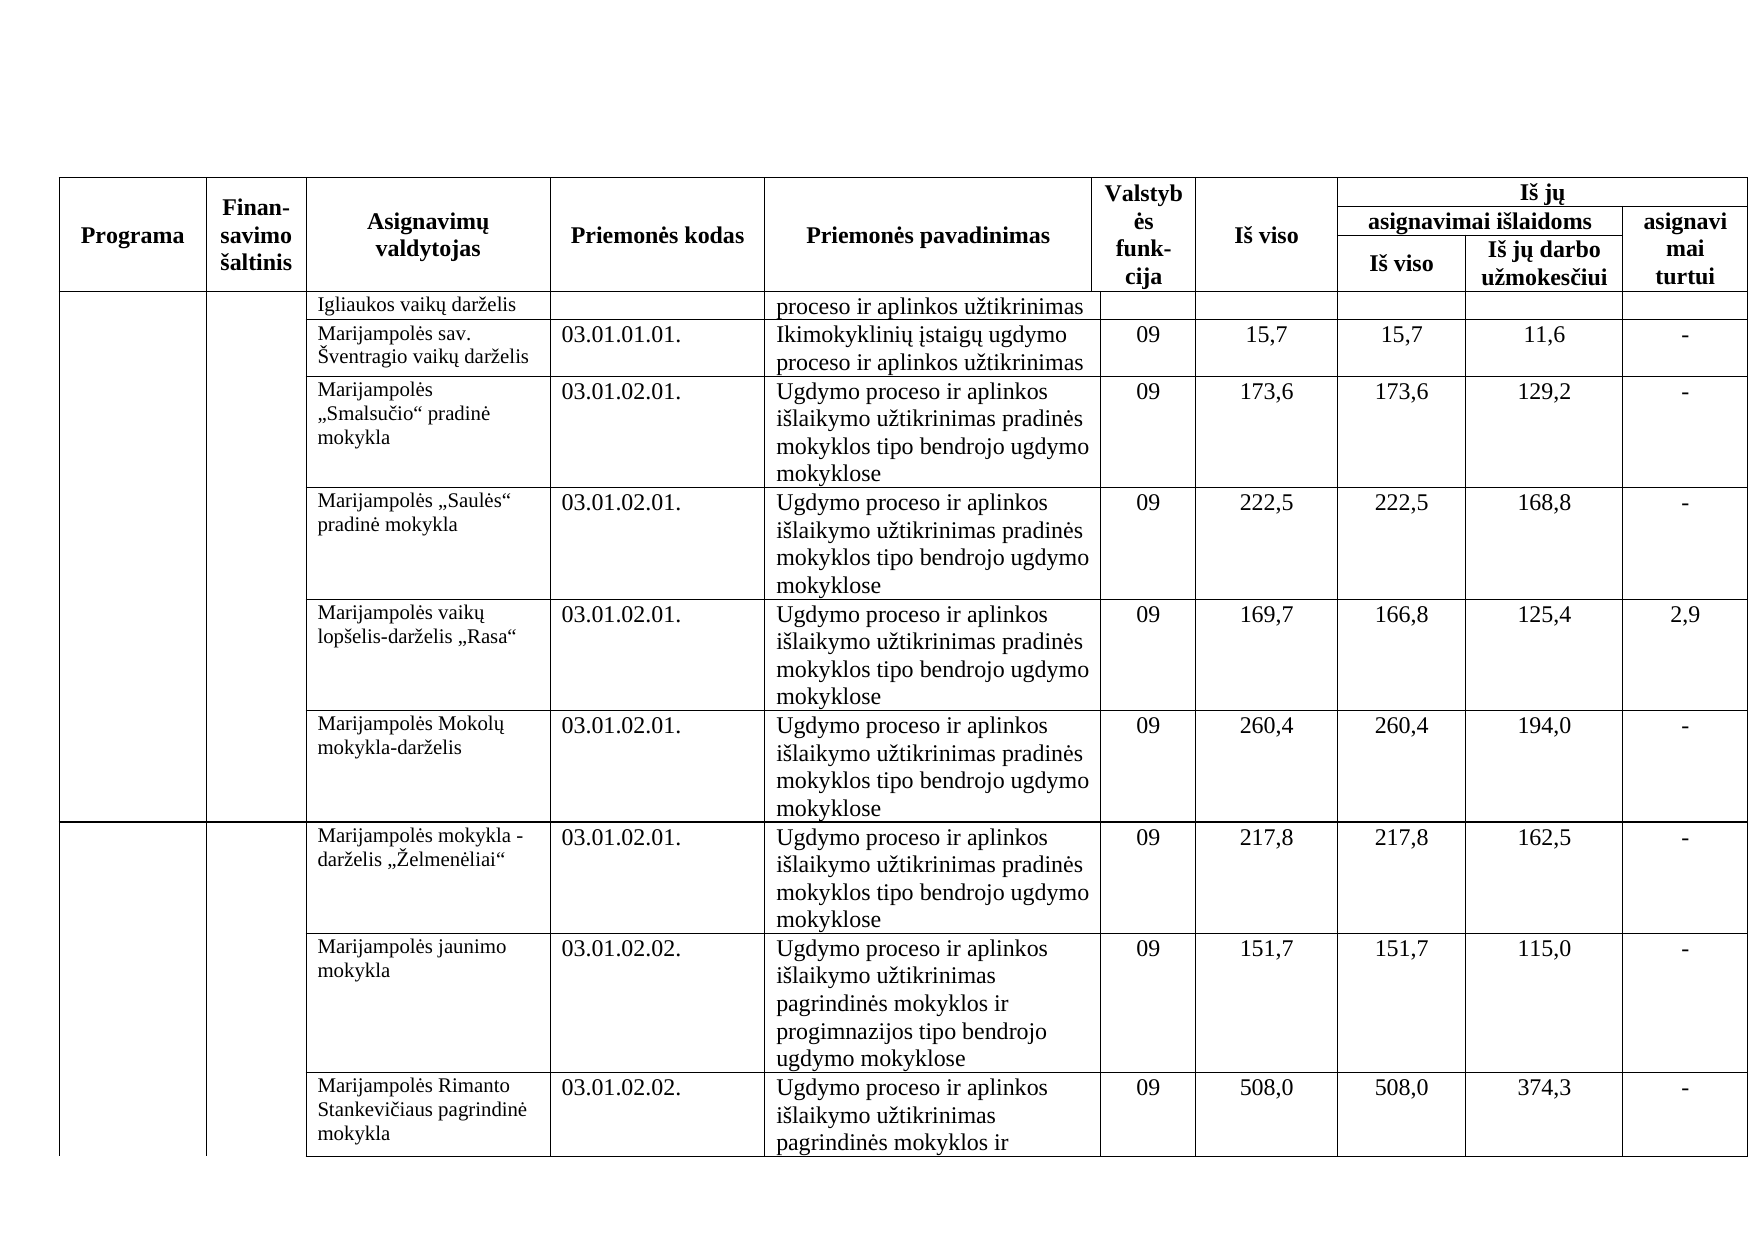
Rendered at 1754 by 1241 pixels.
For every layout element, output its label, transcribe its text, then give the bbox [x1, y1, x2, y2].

table_cell Ugdymo proceso ir aplinkos išlaikymo užtikrinimas pradinės mokyklos tipo bendrojo ugdymo mokyklose [765, 488, 1100, 598]
table_cell 03.01.02.01. [551, 488, 764, 598]
table_cell 03.01.02.01. [551, 377, 764, 487]
table_cell [1748, 319, 1754, 376]
table_cell [60, 823, 206, 933]
table_cell Marijampolės vaikų lopšelis-darželis „Rasa“ [307, 600, 550, 710]
table_cell 03.01.02.01. [551, 711, 764, 821]
table_cell [60, 487, 206, 598]
table_cell 125,4 [1466, 600, 1622, 710]
table_cell 15,7 [1196, 320, 1337, 376]
table_cell [1466, 292, 1622, 319]
table_cell 03.01.01.01. [551, 320, 764, 376]
table_cell 151,7 [1196, 934, 1337, 1072]
table_cell Ugdymo proceso ir aplinkos išlaikymo užtikrinimas pradinės mokyklos tipo bendrojo ugdymo mokyklose [765, 823, 1100, 933]
table_cell 508,0 [1196, 1073, 1337, 1156]
table_cell [1748, 599, 1754, 710]
table_cell 11,6 [1466, 320, 1622, 376]
table_cell [207, 823, 306, 933]
table_cell 374,3 [1466, 1073, 1622, 1156]
table_cell 03.01.02.02. [551, 1073, 764, 1156]
table_cell 15,7 [1338, 320, 1465, 376]
table_cell proceso ir aplinkos užtikrinimas [765, 292, 1100, 319]
table_cell 260,4 [1338, 711, 1465, 821]
table_cell [207, 319, 306, 376]
table_cell [1748, 376, 1754, 487]
table_cell asignavimai išlaidoms [1338, 207, 1622, 234]
table_cell 129,2 [1466, 377, 1622, 487]
table_cell [1748, 487, 1754, 598]
table_header Priemonės pavadinimas [765, 178, 1091, 291]
table_cell Iš jų darbo užmokesčiui [1466, 236, 1622, 291]
table_cell [1338, 292, 1465, 319]
table_cell 260,4 [1196, 711, 1337, 821]
table_cell 173,6 [1338, 377, 1465, 487]
table_header Finan-savimo šaltinis [207, 178, 306, 291]
table_cell 222,5 [1338, 488, 1465, 598]
table_cell 09 [1101, 320, 1195, 376]
table_cell [551, 292, 764, 319]
table_cell [1196, 292, 1337, 319]
table_cell [60, 933, 206, 1072]
table_cell [1748, 291, 1754, 319]
table_cell 173,6 [1196, 377, 1337, 487]
table_cell Marijampolės „Smalsučio“ pradinė mokykla [307, 377, 550, 487]
table_cell Ugdymo proceso ir aplinkos išlaikymo užtikrinimas pradinės mokyklos tipo bendrojo ugdymo mokyklose [765, 600, 1100, 710]
table_cell 03.01.02.02. [551, 934, 764, 1072]
table_cell [1748, 235, 1754, 291]
table_cell [207, 376, 306, 487]
table_cell - [1623, 292, 1747, 319]
table_cell [207, 933, 306, 1072]
table_cell Marijampolės Rimanto Stankevičiaus pagrindinė mokykla [307, 1073, 550, 1156]
table_cell Marijampolės mokykla -darželis „Želmenėliai“ [307, 823, 550, 933]
table_cell 222,5 [1196, 488, 1337, 598]
table_cell [60, 292, 206, 319]
table_cell - [1623, 823, 1747, 933]
table_cell [1748, 1072, 1754, 1156]
table_cell [60, 319, 206, 376]
table_cell 09 [1101, 1073, 1195, 1156]
table_header Iš viso [1196, 178, 1337, 291]
table_cell 09 [1101, 600, 1195, 710]
table_cell 162,5 [1466, 823, 1622, 933]
table_cell [1101, 292, 1195, 319]
table_cell 09 [1101, 711, 1195, 821]
table_cell [60, 376, 206, 487]
table_cell [1748, 821, 1754, 933]
table_cell - [1623, 711, 1747, 821]
table_cell - [1623, 488, 1747, 598]
table_cell [207, 1072, 306, 1156]
table_header Iš jų [1338, 178, 1747, 206]
table_cell Marijampolės Mokolų mokykla-darželis [307, 711, 550, 821]
table_cell Ugdymo proceso ir aplinkos išlaikymo užtikrinimas pradinės mokyklos tipo bendrojo ugdymo mokyklose [765, 711, 1100, 821]
table_cell 03.01.02.01. [551, 823, 764, 933]
table_cell 09 [1101, 488, 1195, 598]
table_cell [1748, 933, 1754, 1072]
table_cell 2,9 [1623, 600, 1747, 710]
table_cell Marijampolės jaunimo mokykla [307, 934, 550, 1072]
table_cell [207, 599, 306, 710]
table_cell - [1623, 377, 1747, 487]
table_cell 194,0 [1466, 711, 1622, 821]
table_cell - [1623, 320, 1747, 376]
table_cell Ugdymo proceso ir aplinkos išlaikymo užtikrinimas pagrindinės mokyklos ir progimnazijos tipo bendrojo ugdymo mokyklose [765, 934, 1100, 1072]
table_cell [1748, 710, 1754, 821]
table_cell 09 [1101, 934, 1195, 1072]
table_cell [207, 710, 306, 821]
table_cell 217,8 [1196, 823, 1337, 933]
table_cell [60, 710, 206, 821]
table_header Valstybės funk-cija [1092, 178, 1195, 291]
table_cell 09 [1101, 823, 1195, 933]
table_header Asignavimų valdytojas [307, 178, 550, 291]
table_cell [60, 599, 206, 710]
table_cell Ugdymo proceso ir aplinkos išlaikymo užtikrinimas pradinės mokyklos tipo bendrojo ugdymo mokyklose [765, 377, 1100, 487]
table_header Priemonės kodas [551, 178, 764, 291]
table_cell 508,0 [1338, 1073, 1465, 1156]
table_cell 166,8 [1338, 600, 1465, 710]
table_cell Igliaukos vaikų darželis [307, 292, 550, 319]
table_cell [1748, 206, 1754, 234]
table_cell 168,8 [1466, 488, 1622, 598]
table_cell Marijampolės sav. Šventragio vaikų darželis [307, 320, 550, 376]
table_cell 09 [1101, 377, 1195, 487]
table_cell Iš viso [1338, 236, 1465, 291]
table_cell Marijampolės „Saulės“ pradinė mokykla [307, 488, 550, 598]
table_cell [60, 1072, 206, 1156]
table_cell 217,8 [1338, 823, 1465, 933]
table_cell asignavimai turtui įsigyti [1623, 207, 1747, 291]
table_header [1748, 177, 1754, 206]
table_cell - [1623, 1073, 1747, 1156]
table_cell 151,7 [1338, 934, 1465, 1072]
table_header Programa [60, 178, 206, 291]
table_cell Ikimokyklinių įstaigų ugdymo proceso ir aplinkos užtikrinimas [765, 320, 1100, 376]
table_cell Ugdymo proceso ir aplinkos išlaikymo užtikrinimas pagrindinės mokyklos ir [765, 1073, 1100, 1156]
table_cell 03.01.02.01. [551, 600, 764, 710]
table_cell 169,7 [1196, 600, 1337, 710]
table_cell - [1623, 934, 1747, 1072]
table_cell [207, 487, 306, 598]
table_cell 115,0 [1466, 934, 1622, 1072]
table_cell [207, 292, 306, 319]
